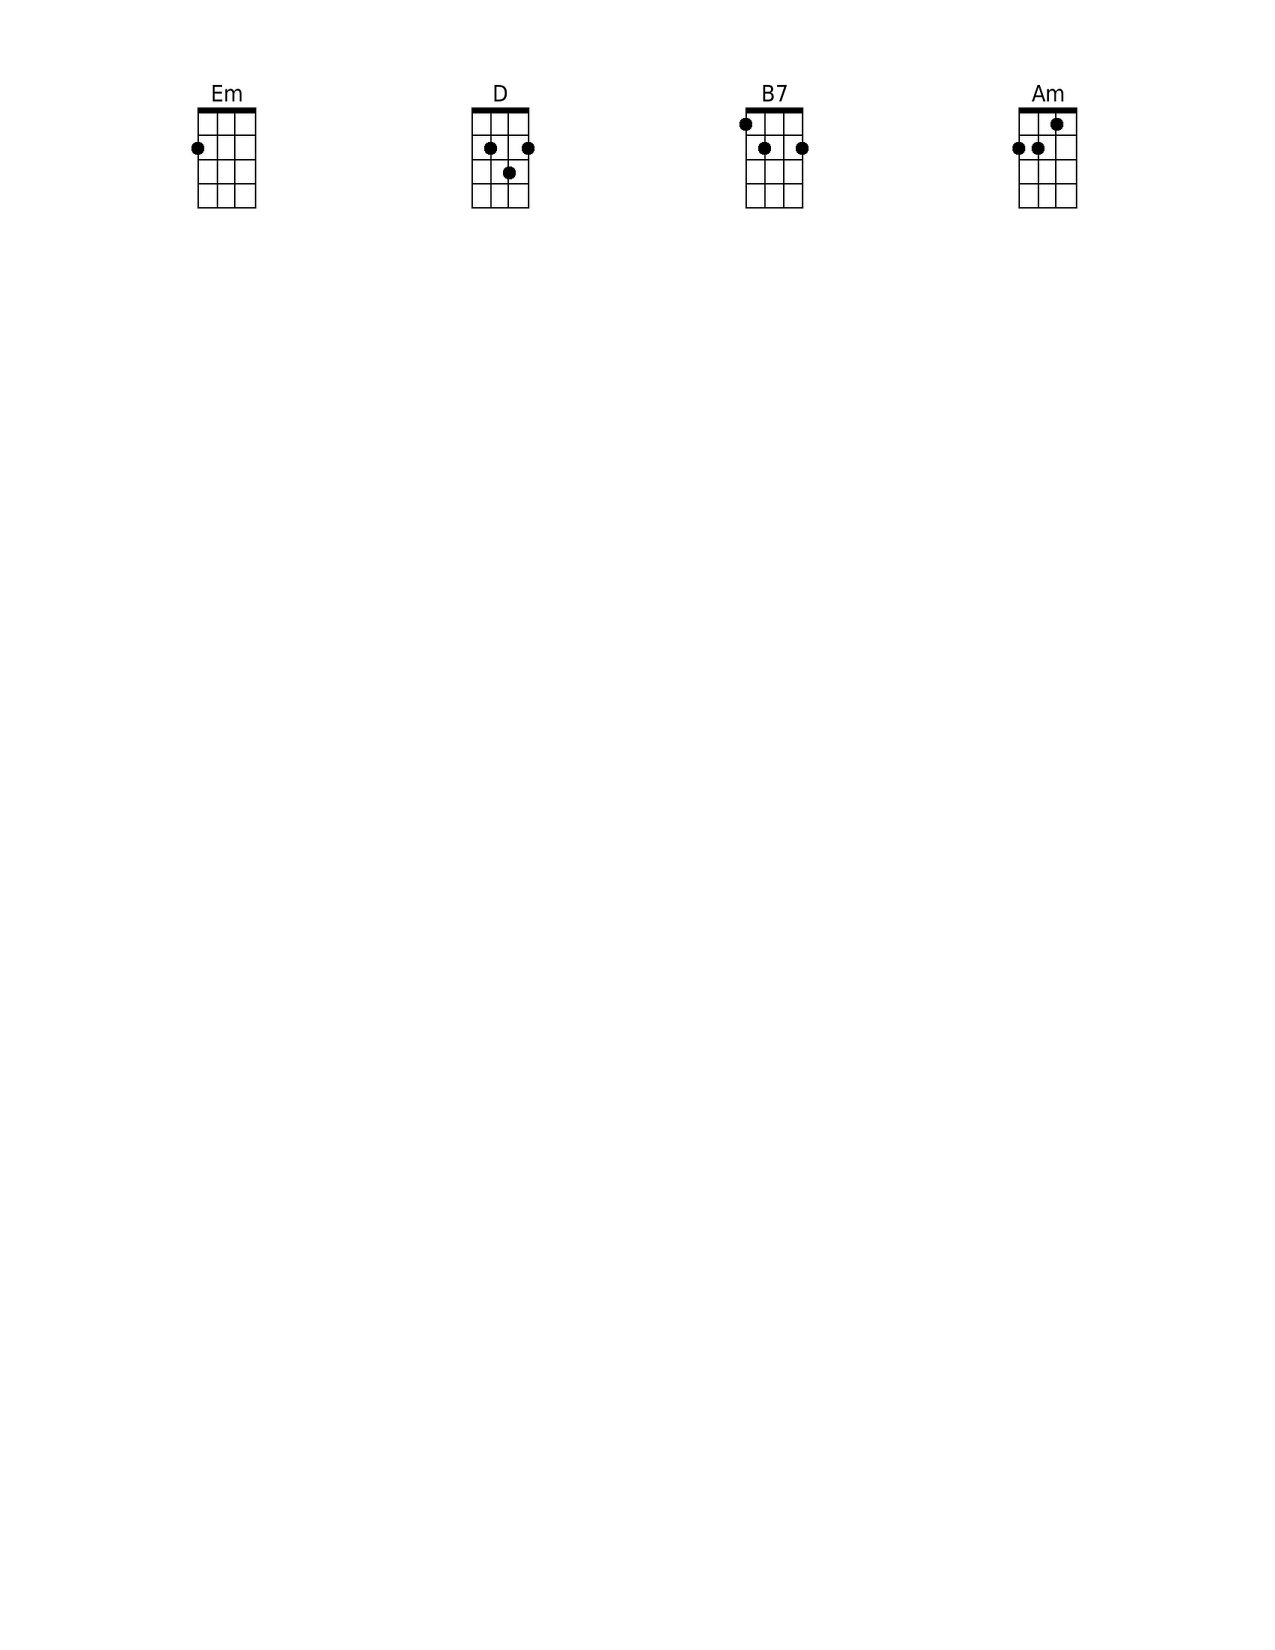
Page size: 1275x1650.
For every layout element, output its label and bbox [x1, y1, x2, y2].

table_header [364, 75, 637, 271]
picture [718, 80, 831, 231]
picture [444, 80, 557, 231]
table_header [638, 75, 911, 271]
picture [170, 80, 283, 231]
picture [991, 80, 1105, 231]
table_header [911, 75, 1185, 271]
table_header [90, 75, 364, 271]
